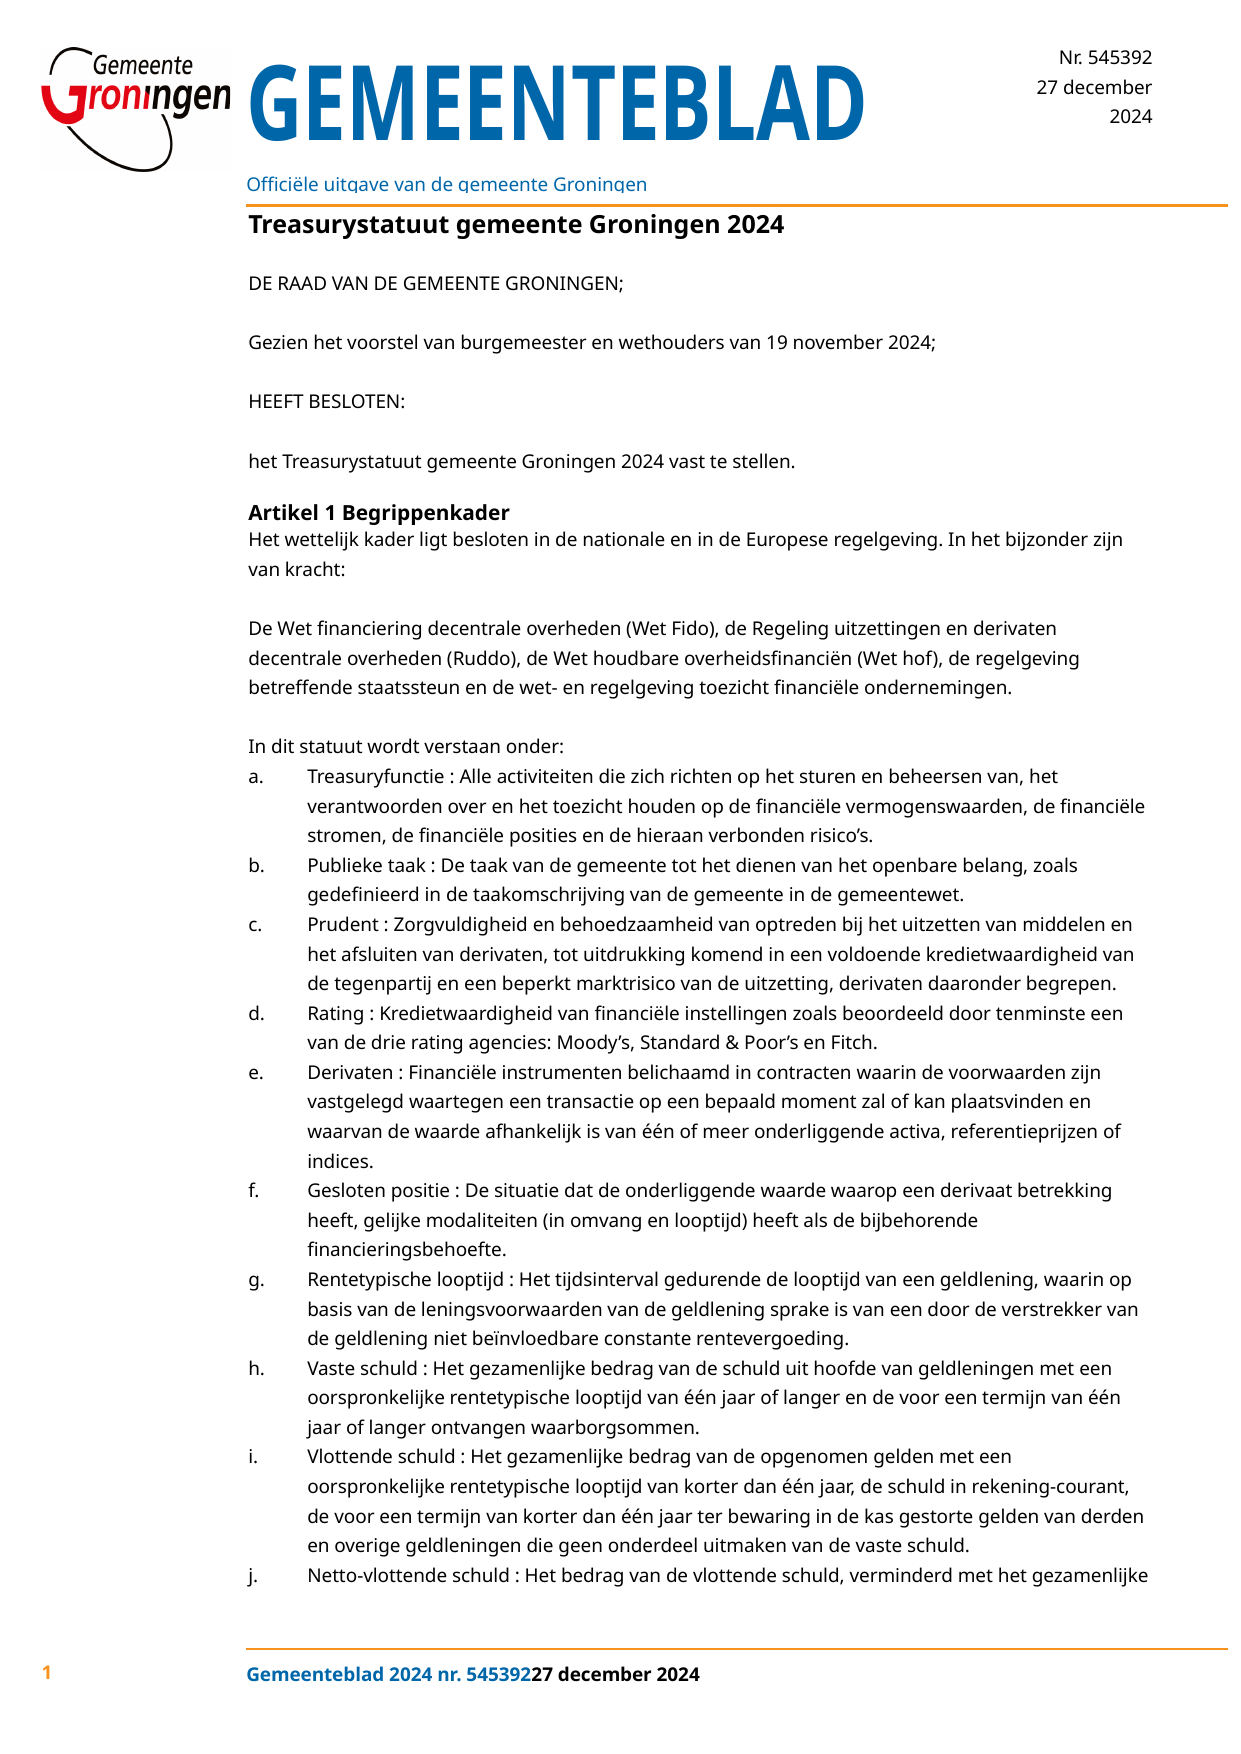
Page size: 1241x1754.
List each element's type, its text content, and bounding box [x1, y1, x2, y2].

list Gesloten positie : De situatie dat de onderliggende waarde waarop een derivaat betrekking heeft, gelijke modaliteiten (in omvang en looptijd) heeft als de bijbehorende financieringsbehoefte. [248, 1177, 1152, 1262]
text Het wettelijk kader ligt besloten in de nationale en in de Europese regelgeving. In het bijzonder zijn van kracht: [248, 527, 1152, 582]
list Netto-vlottende schuld : Het bedrag van de vlottende schuld, verminderd met het gezamenlijke [248, 1562, 1152, 1588]
list Vaste schuld : Het gezamenlijke bedrag van de schuld uit hoofde van geldleningen met een oorspronkelijke rentetypische looptijd van één jaar of langer en de voor een termijn van één jaar of langer ontvangen waarborgsommen. [248, 1355, 1152, 1440]
list Vlottende schuld : Het gezamenlijke bedrag van de opgenomen gelden met een oorspronkelijke rentetypische looptijd van korter dan één jaar, de schuld in rekening-courant, de voor een termijn van korter dan één jaar ter bewaring in de kas gestorte gelden van derden en overige geldleningen die geen onderdeel uitmaken van de vaste schuld. [248, 1444, 1152, 1558]
list Derivaten : Financiële instrumenten belichaamd in contracten waarin de voorwaarden zijn vastgelegd waartegen een transactie op een bepaald moment zal of kan plaatsvinden en waarvan de waarde afhankelijk is van één of meer onderliggende activa, referentieprijzen of indices. [248, 1059, 1152, 1174]
list Rating : Kredietwaardigheid van financiële instellingen zoals beoordeeld door tenminste een van de drie rating agencies: Moody’s, Standard & Poor’s en Fitch. [248, 1000, 1152, 1055]
text De Wet financiering decentrale overheden (Wet Fido), de Regeling uitzettingen en derivaten decentrale overheden (Ruddo), de Wet houdbare overheidsfinanciën (Wet hof), de regelgeving betreffende staatssteun en de wet- en regelgeving toezicht financiële ondernemingen. [248, 615, 1152, 700]
list Treasuryfunctie : Alle activiteiten die zich richten op het sturen en beheersen van, het verantwoorden over en het toezicht houden op de financiële vermogenswaarden, de financiële stromen, de financiële posities en de hieraan verbonden risico’s. [248, 763, 1152, 848]
text het Treasurystatuut gemeente Groningen 2024 vast te stellen. [248, 448, 1152, 473]
text Treasurystatuut gemeente Groningen 2024 [248, 207, 1152, 241]
list Prudent : Zorgvuldigheid en behoedzaamheid van optreden bij het uitzetten van middelen en het afsluiten van derivaten, tot uitdrukking komend in een voldoende kredietwaardigheid van de tegenpartij en een beperkt marktrisico van de uitzetting, derivaten daaronder begrepen. [248, 911, 1152, 996]
text Artikel 1 Begrippenkader [248, 498, 1152, 527]
text HEEFT BESLOTEN: [248, 389, 1152, 414]
list Publieke taak : De taak van de gemeente tot het dienen van het openbare belang, zoals gedefinieerd in de taakomschrijving van de gemeente in de gemeentewet. [248, 852, 1152, 907]
list Rentetypische looptijd : Het tijdsinterval gedurende de looptijd van een geldlening, waarin op basis van de leningsvoorwaarden van de geldlening sprake is van een door de verstrekker van de geldlening niet beïnvloedbare constante rentevergoeding. [248, 1266, 1152, 1351]
text Gezien het voorstel van burgemeester en wethouders van 19 november 2024; [248, 329, 1152, 355]
text DE RAAD VAN DE GEMEENTE GRONINGEN; [248, 270, 1152, 296]
text In dit statuut wordt verstaan onder: [248, 734, 1152, 759]
picture [41, 47, 231, 172]
